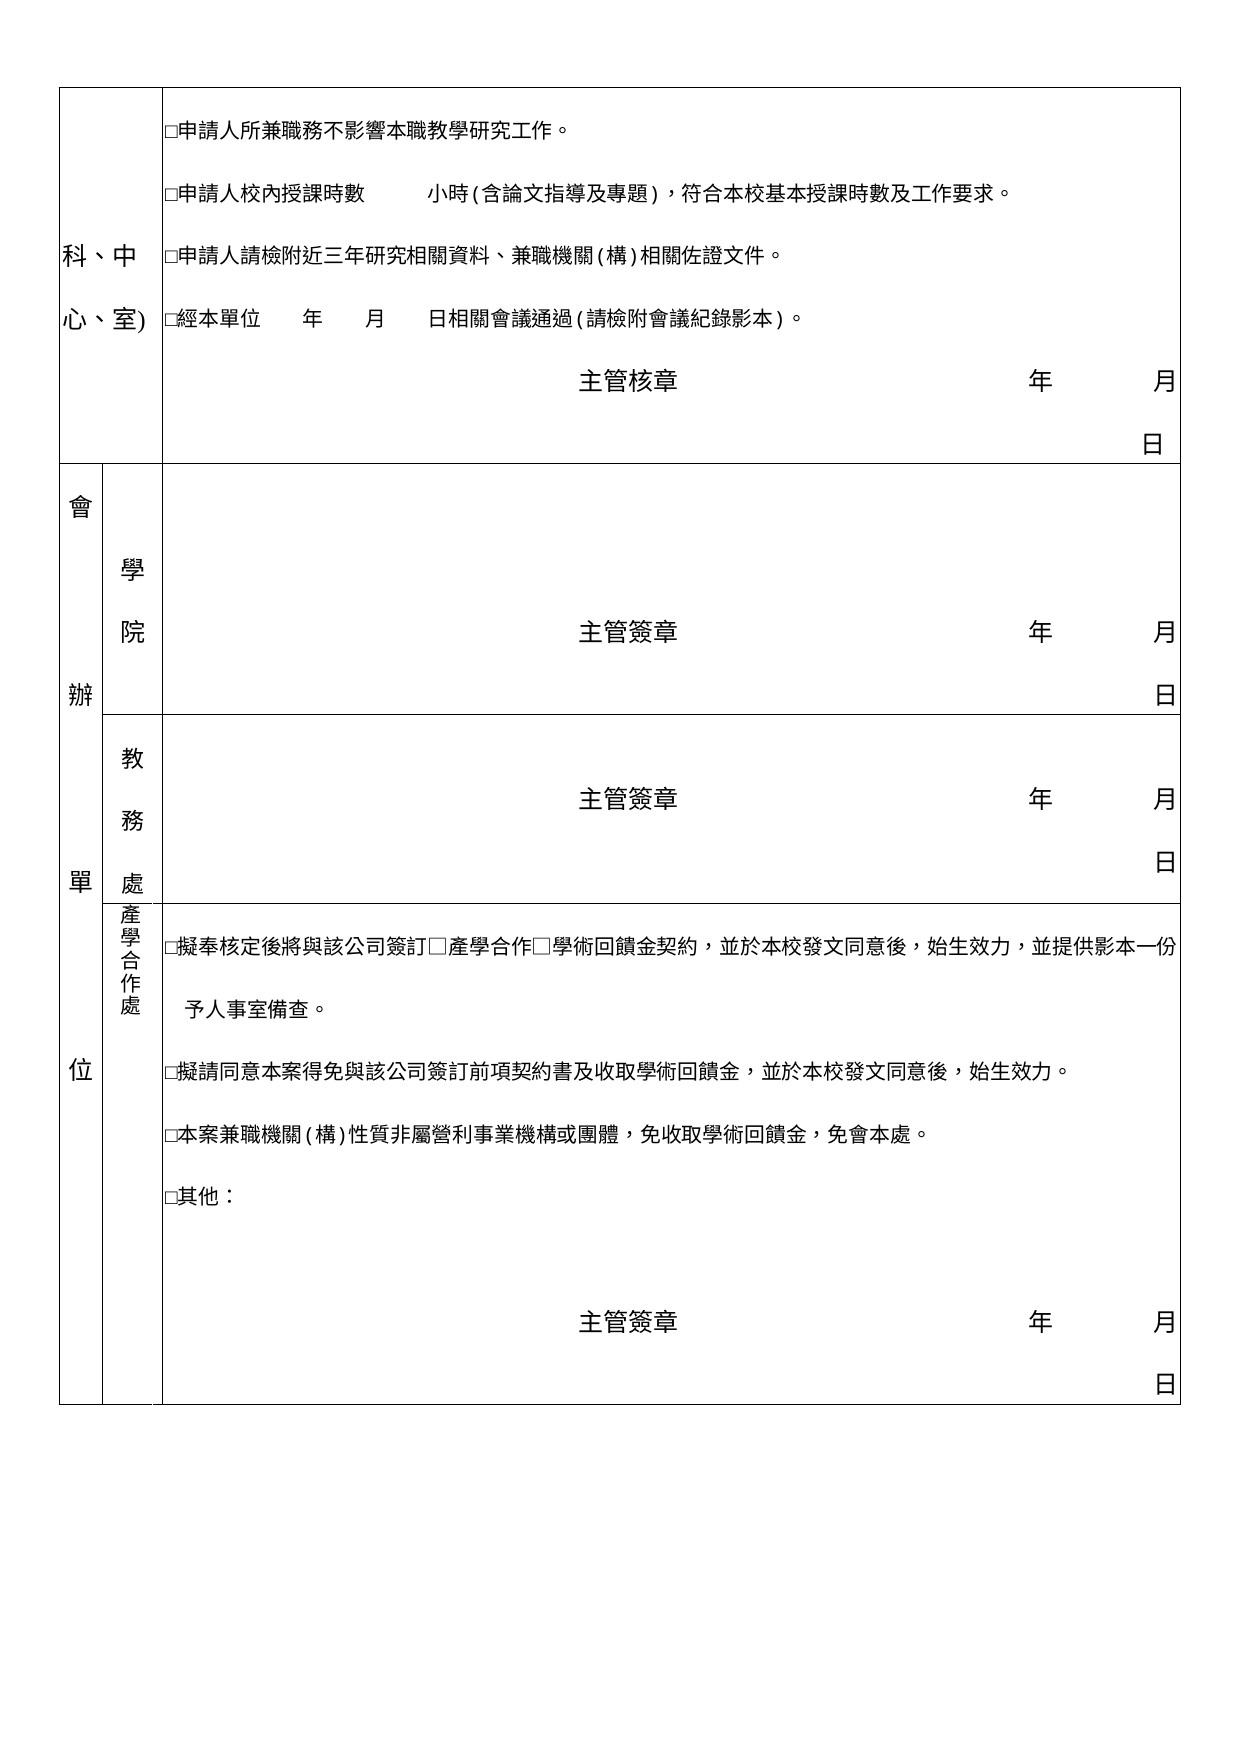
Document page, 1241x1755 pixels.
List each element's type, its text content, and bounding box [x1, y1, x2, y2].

table_cell 主管簽章 年 月 日 [163, 464, 1180, 714]
table_cell 學 院 [103, 464, 162, 714]
table_cell □擬奉核定後將與該公司簽訂□產學合作□學術回饋金契約，並於本校發文同意後，始生效力，並提供影本一份予人事室備查。 □擬請同意本案得免與該公司簽訂前項契約書及收取學術回饋金，並於本校發文同意後，始生效力。 □本案兼職機關(構)性質非屬營利事業機構或團體，免收取學術回饋金，免會本處。 □其他： 主管簽章 年 月 日 [163, 904, 1180, 1404]
table_cell □申請人所兼職務不影響本職教學研究工作。 □申請人校內授課時數 小時(含論文指導及專題)，符合本校基本授課時數及工作要求。 □申請人請檢附近三年研究相關資料、兼職機關(構)相關佐證文件。 □經本單位 年 月 日相關會議通過(請檢附會議紀錄影本)。 主管核章 年 月 日 [163, 88, 1180, 463]
table_cell [153, 904, 162, 1404]
table_cell 會 辦 單 位 [60, 464, 102, 1404]
table_cell 科、中心、室) [60, 88, 162, 463]
table_cell 主管簽章 年 月 日 [163, 715, 1180, 903]
table_cell 教 務 處 [103, 715, 162, 903]
table_cell 產 學 合 作 處 [103, 904, 152, 1404]
